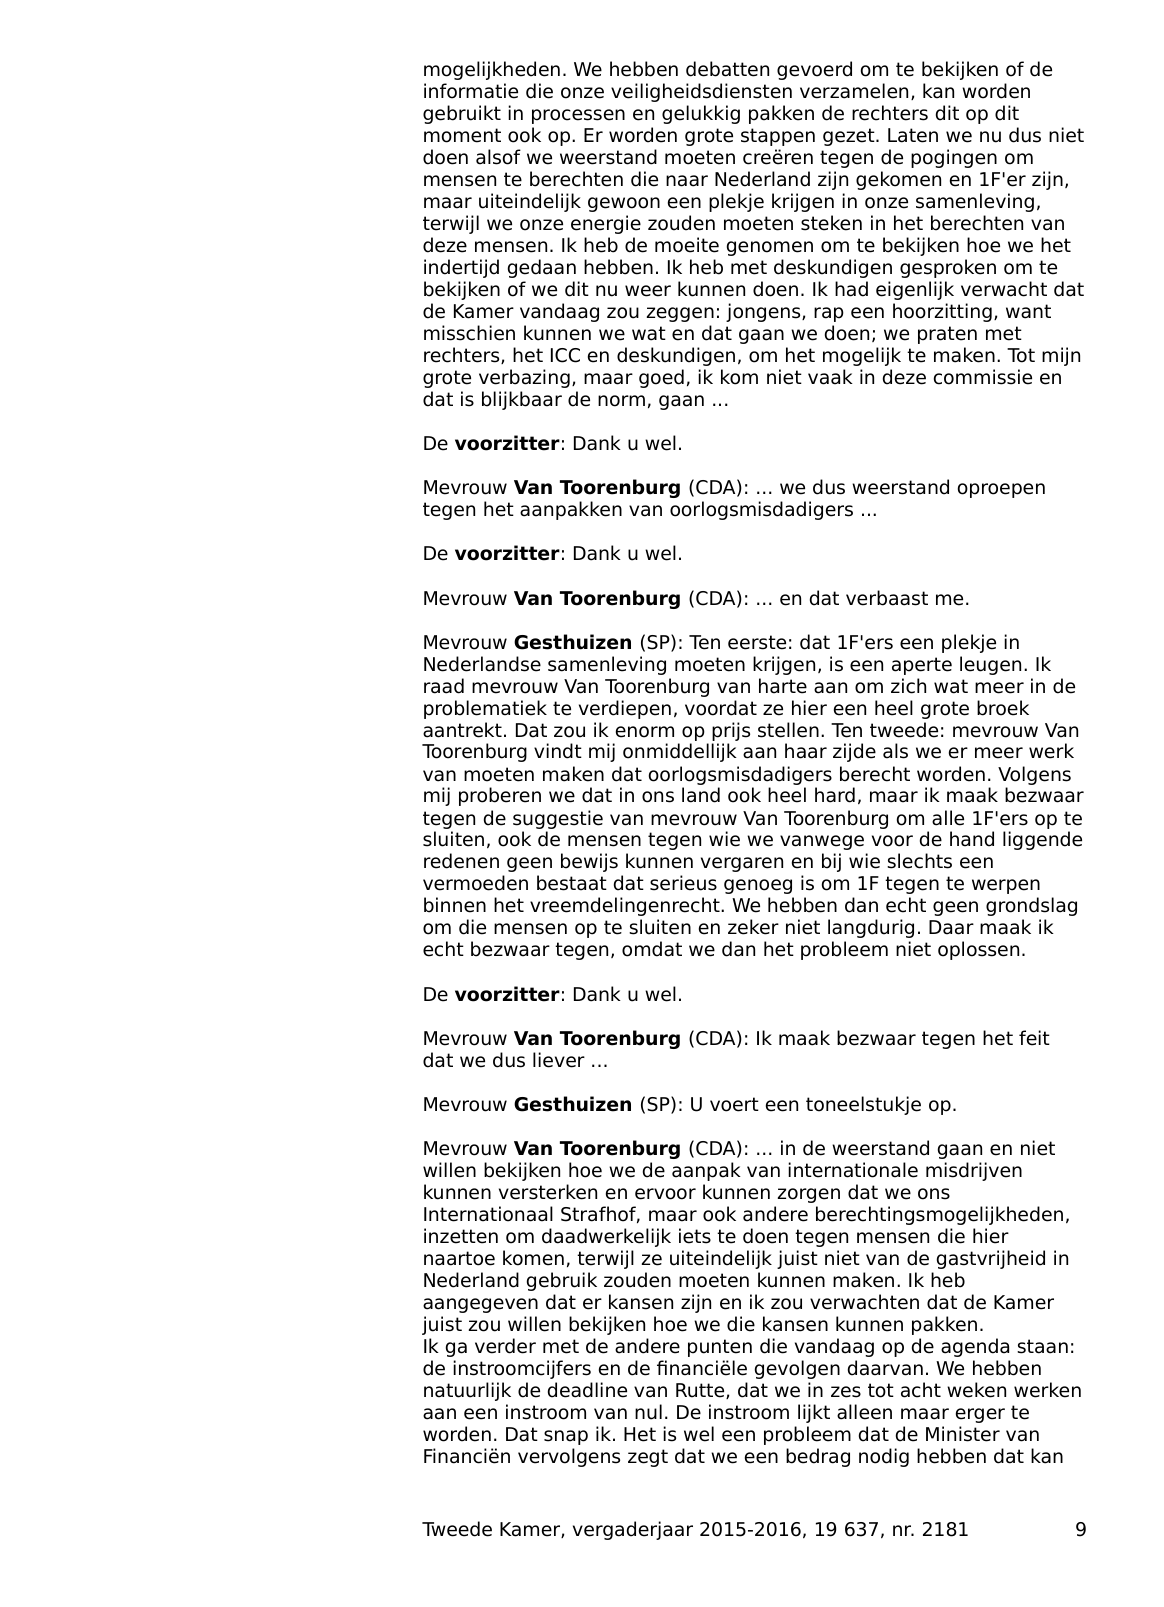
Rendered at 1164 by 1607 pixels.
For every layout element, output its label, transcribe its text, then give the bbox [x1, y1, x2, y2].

text mogelijkheden. We hebben debatten gevoerd om te bekijken of de informatie die onze veiligheidsdiensten verzamelen, kan worden gebruikt in processen en gelukkig pakken de rechters dit op dit moment ook op. Er worden grote stappen gezet. Laten we nu dus niet doen alsof we weerstand moeten creëren tegen de pogingen om mensen te berechten die naar Nederland zijn gekomen en 1F'er zijn, maar uiteindelijk gewoon een plekje krijgen in onze samenleving, terwijl we onze energie zouden moeten steken in het berechten van deze mensen. Ik heb de moeite genomen om te bekijken hoe we het indertijd gedaan hebben. Ik heb met deskundigen gesproken om te bekijken of we dit nu weer kunnen doen. Ik had eigenlijk verwacht dat de Kamer vandaag zou zeggen: jongens, rap een hoorzitting, want misschien kunnen we wat en dat gaan we doen; we praten met rechters, het ICC en deskundigen, om het mogelijk te maken. Tot mijn grote verbazing, maar goed, ik kom niet vaak in deze commissie en dat is blijkbaar de norm, gaan ... [422, 59, 1087, 411]
text Mevrouw Gesthuizen (SP): U voert een toneelstukje op. [422, 1094, 1087, 1116]
text Mevrouw Gesthuizen (SP): Ten eerste: dat 1F'ers een plekje in Nederlandse samenleving moeten krijgen, is een aperte leugen. Ik raad mevrouw Van Toorenburg van harte aan om zich wat meer in de problematiek te verdiepen, voordat ze hier een heel grote broek aantrekt. Dat zou ik enorm op prijs stellen. Ten tweede: mevrouw Van Toorenburg vindt mij onmiddellijk aan haar zijde als we er meer werk van moeten maken dat oorlogsmisdadigers berecht worden. Volgens mij proberen we dat in ons land ook heel hard, maar ik maak bezwaar tegen de suggestie van mevrouw Van Toorenburg om alle 1F'ers op te sluiten, ook de mensen tegen wie we vanwege voor de hand liggende redenen geen bewijs kunnen vergaren en bij wie slechts een vermoeden bestaat dat serieus genoeg is om 1F tegen te werpen binnen het vreemdelingenrecht. We hebben dan echt geen grondslag om die mensen op te sluiten en zeker niet langdurig. Daar maak ik echt bezwaar tegen, omdat we dan het probleem niet oplossen. [422, 632, 1087, 961]
text Mevrouw Van Toorenburg (CDA): ... en dat verbaast me. [422, 587, 1087, 609]
text De voorzitter: Dank u wel. [422, 983, 1087, 1005]
text Mevrouw Van Toorenburg (CDA): ... we dus weerstand oproepen tegen het aanpakken van oorlogsmisdadigers ... [422, 477, 1087, 521]
text De voorzitter: Dank u wel. [422, 433, 1087, 455]
text Mevrouw Van Toorenburg (CDA): ... in de weerstand gaan en niet willen bekijken hoe we de aanpak van internationale misdrijven kunnen versterken en ervoor kunnen zorgen dat we ons Internationaal Strafhof, maar ook andere berechtingsmogelijkheden, inzetten om daadwerkelijk iets te doen tegen mensen die hier naartoe komen, terwijl ze uiteindelijk juist niet van de gastvrijheid in Nederland gebruik zouden moeten kunnen maken. Ik heb aangegeven dat er kansen zijn en ik zou verwachten dat de Kamer juist zou willen bekijken hoe we die kansen kunnen pakken. [422, 1138, 1087, 1336]
text Mevrouw Van Toorenburg (CDA): Ik maak bezwaar tegen het feit dat we dus liever ... [422, 1028, 1087, 1072]
text Ik ga verder met de andere punten die vandaag op de agenda staan: de instroomcijfers en de financiële gevolgen daarvan. We hebben natuurlijk de deadline van Rutte, dat we in zes tot acht weken werken aan een instroom van nul. De instroom lijkt alleen maar erger te worden. Dat snap ik. Het is wel een probleem dat de Minister van Financiën vervolgens zegt dat we een bedrag nodig hebben dat kan [422, 1336, 1087, 1468]
text De voorzitter: Dank u wel. [422, 543, 1087, 565]
